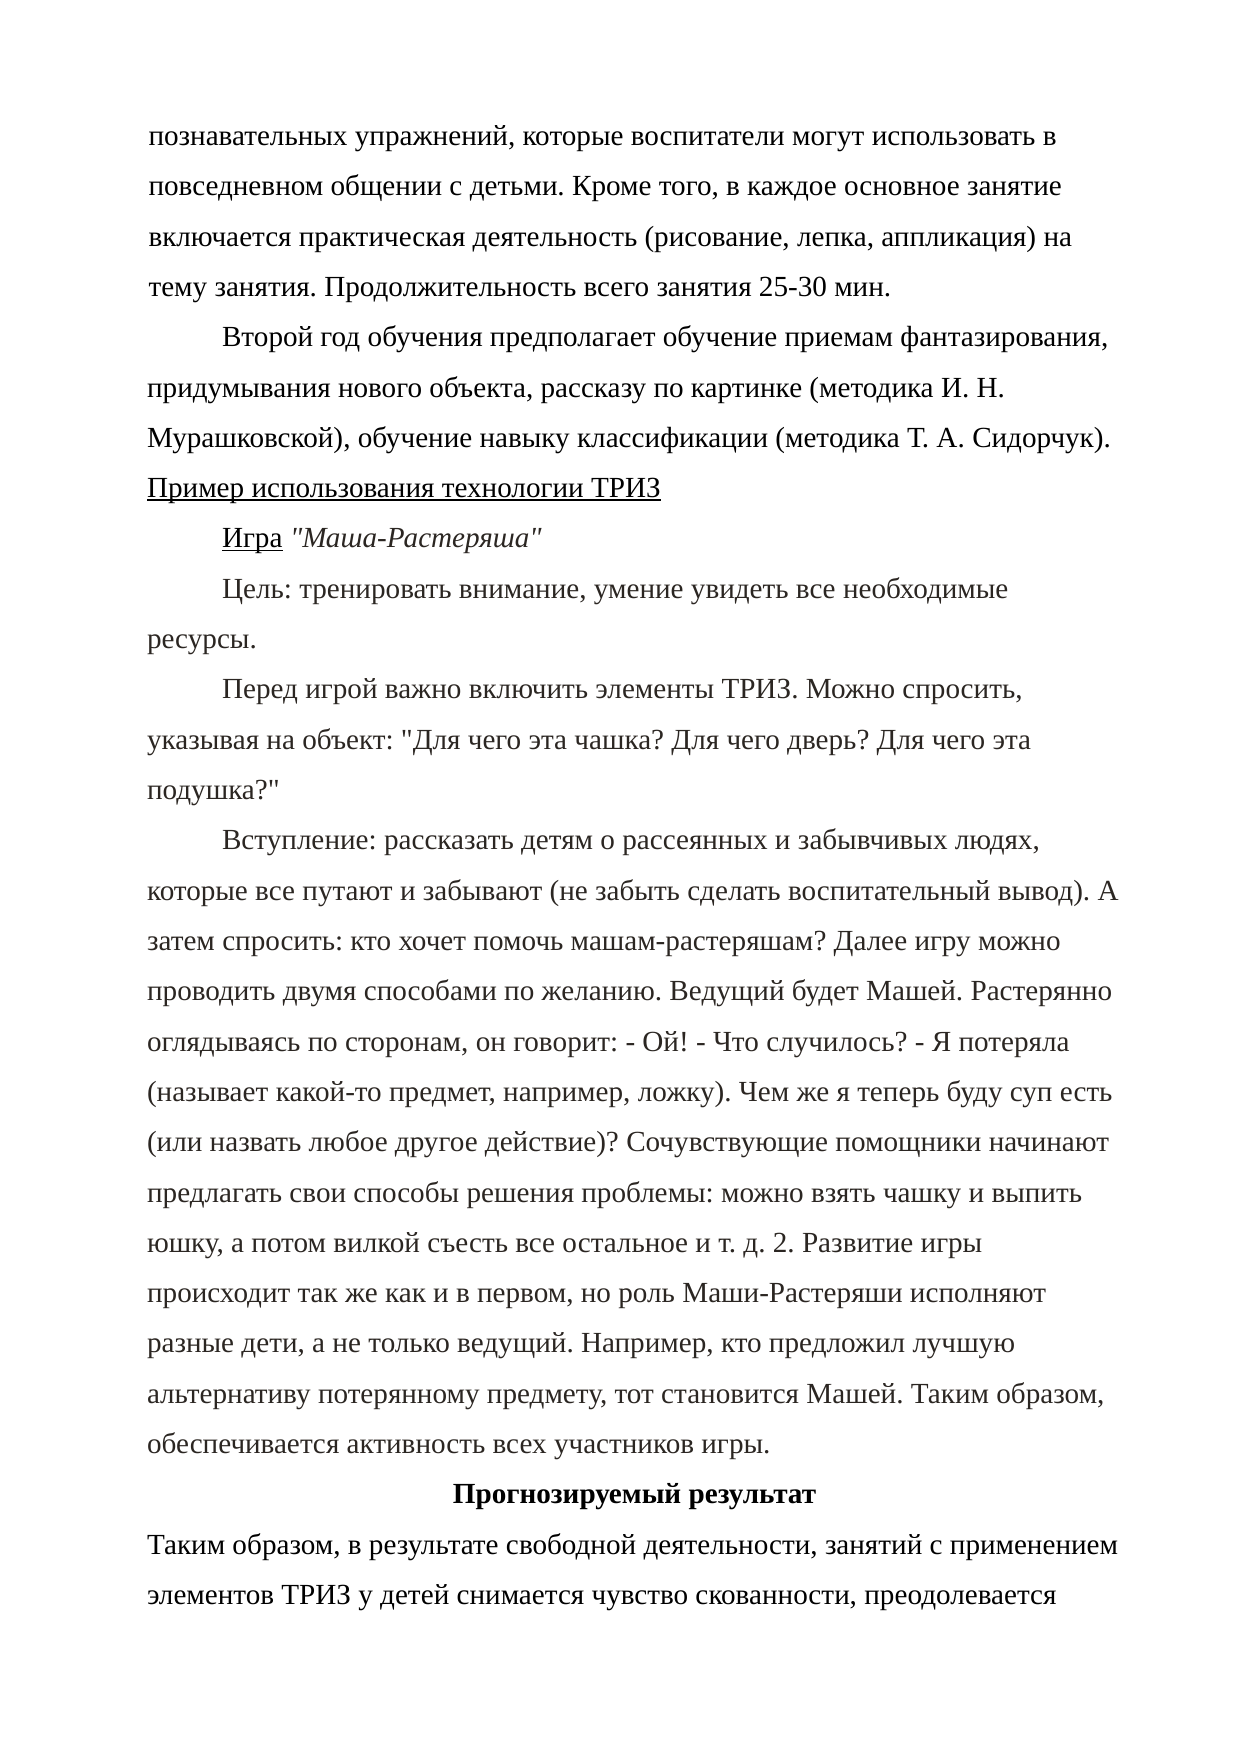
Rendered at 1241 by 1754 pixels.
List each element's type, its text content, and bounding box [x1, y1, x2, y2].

text Таким образом, в результате свободной деятельности, занятий с применением элементов ТРИЗ у детей снимается чувство скованности, преодолевается [147, 1527, 1122, 1611]
text Прогнозируемый результат [147, 1477, 1122, 1510]
text Перед игрой важно включить элементы ТРИЗ. Можно спросить, указывая на объект: "Для чего эта чашка? Для чего дверь? Для чего эта подушка?" [147, 672, 1122, 806]
text Вступление: рассказать детям о рассеянных и забывчивых людях, которые все путают и забывают (не забыть сделать воспитательный вывод). А затем спросить: кто хочет помочь машам-растеряшам? Далее игру можно проводить двумя способами по желанию. Ведущий будет Машей. Растерянно оглядываясь по сторонам, он говорит: - Ой! - Что случилось? - Я потеряла (называет какой-то предмет, например, ложку). Чем же я теперь буду суп есть (или назвать любое другое действие)? Сочувствующие помощники начинают предлагать свои способы решения проблемы: можно взять чашку и выпить юшку, а потом вилкой съесть все остальное и т. д. 2. Развитие игры происходит так же как и в первом, но роль Маши-Растеряши исполняют разные дети, а не только ведущий. Например, кто предложил лучшую альтернативу потерянному предмету, тот становится Машей. Таким образом, обеспечивается активность всех участников игры. [147, 822, 1122, 1460]
text Цель: тренировать внимание, умение увидеть все необходимые ресурсы. [147, 571, 1122, 655]
text Второй год обучения предполагает обучение приемам фантазирования, придумывания нового объекта, рассказу по картинке (методика И. Н. Мурашковской), обучение навыку классификации (методика Т. А. Сидорчук). Пример использования технологии ТРИЗ [147, 319, 1122, 504]
text познавательных упражнений, которые воспитатели могут использовать в повседневном общении с детьми. Кроме того, в каждое основное занятие включается практическая деятельность (рисование, лепка, аппликация) на тему занятия. Продолжительность всего занятия 25-30 мин. [148, 118, 1121, 303]
text Игра "Маша-Растеряша" [147, 521, 1122, 554]
